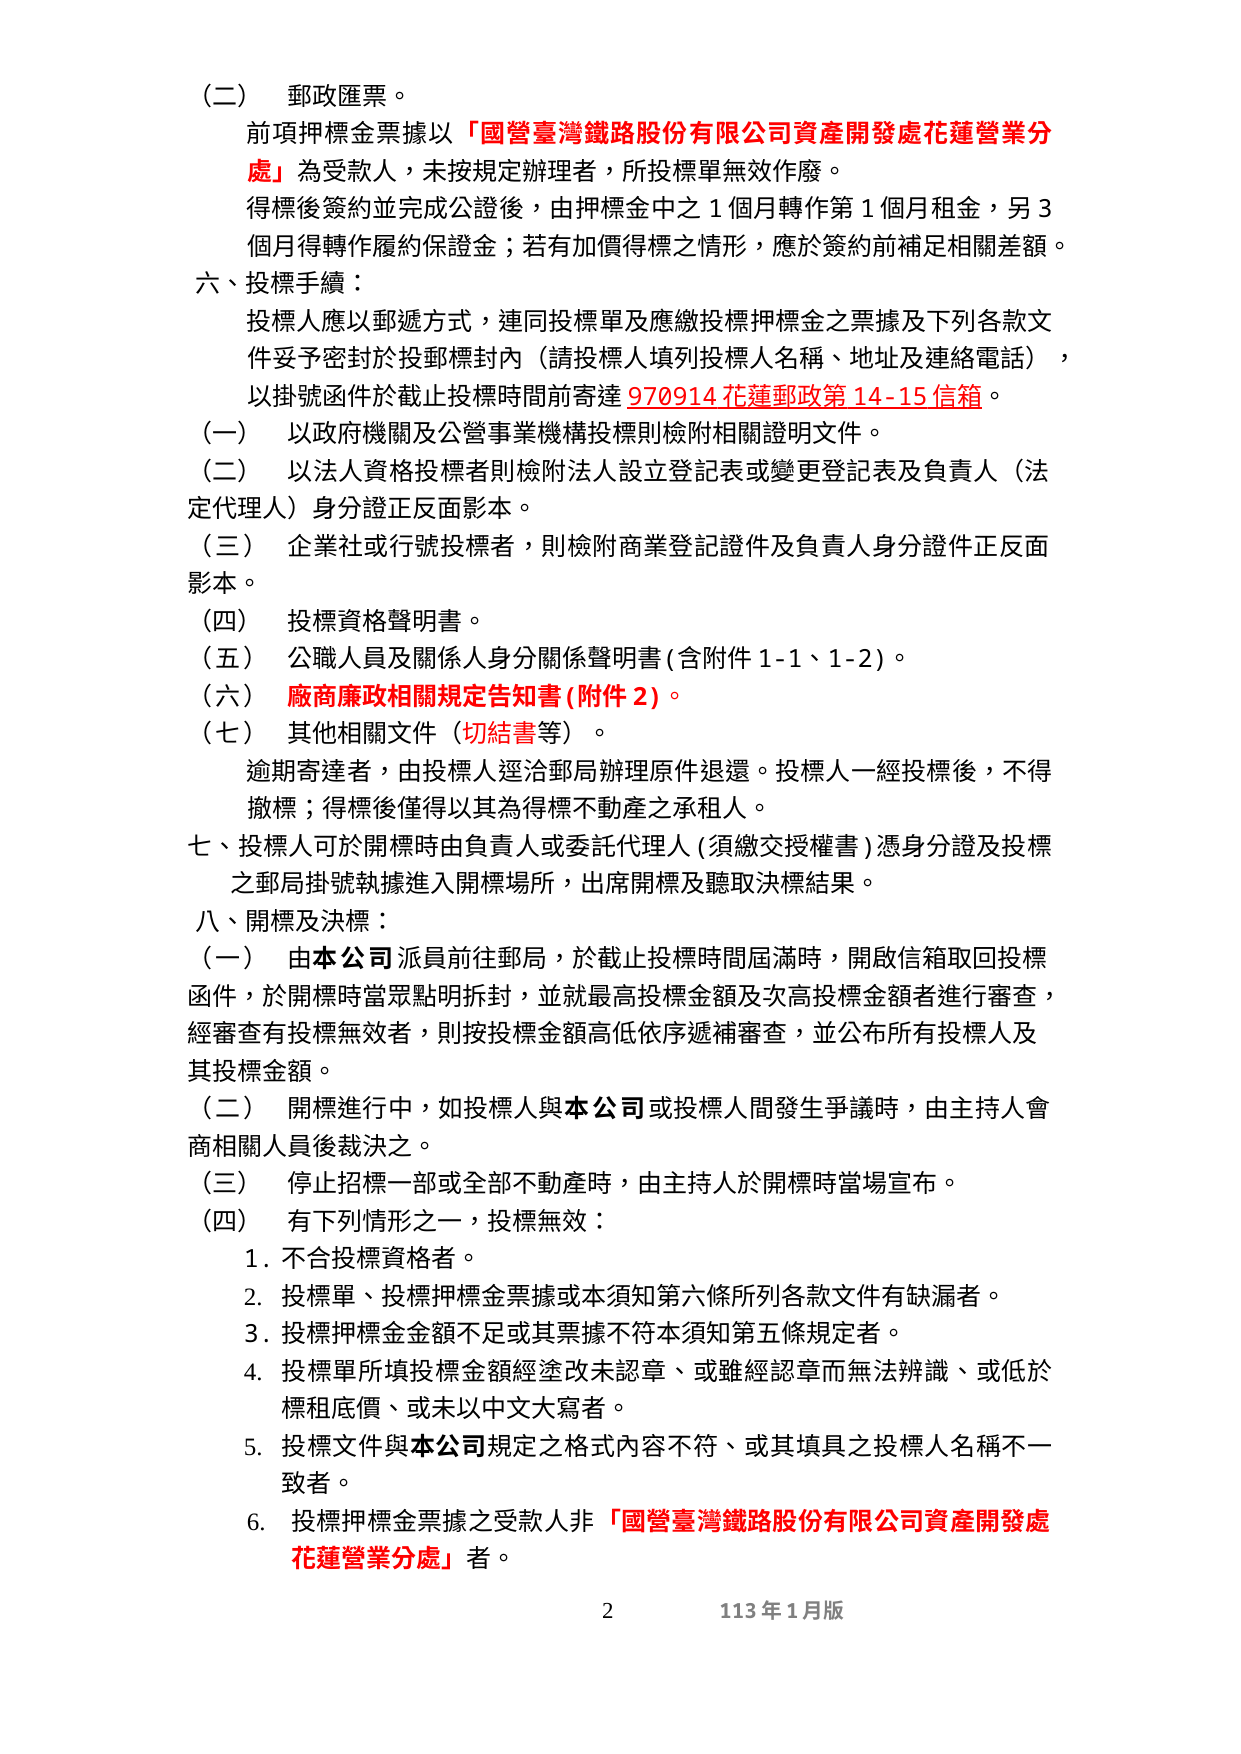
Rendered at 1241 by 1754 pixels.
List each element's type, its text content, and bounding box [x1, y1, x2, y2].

list 投標單、投標押標金票據或本須知第六條所列各款文件有缺漏者。 [244, 1275, 1053, 1312]
list 投標文件與本公司規定之格式內容不符、或其填具之投標人名稱不一致者。 [244, 1425, 1053, 1500]
list 廠商廉政相關規定告知書(附件2)。 [187, 675, 1051, 712]
text 前項押標金票據以「國營臺灣鐵路股份有限公司資產開發處花蓮營業分處」為受款人，未按規定辦理者，所投標單無效作廢。 [246, 112, 1053, 187]
list 其他相關文件（切結書等）。 [187, 712, 1051, 750]
list 停止招標一部或全部不動產時，由主持人於開標時當場宣布。 [187, 1162, 1051, 1200]
list 公職人員及關係人身分關係聲明書(含附件1-1、1-2)。 [187, 637, 1051, 675]
text 得標後簽約並完成公證後，由押標金中之1個月轉作第1個月租金，另3個月得轉作履約保證金；若有加價得標之情形，應於簽約前補足相關差額。 [246, 187, 1053, 262]
list 投標押標金金額不足或其票據不符本須知第五條規定者。 [244, 1312, 1053, 1350]
list 投標資格聲明書。 [187, 600, 1051, 637]
list 投標單所填投標金額經塗改未認章、或雖經認章而無法辨識、或低於標租底價、或未以中文大寫者。 [244, 1350, 1053, 1425]
list 有下列情形之一，投標無效： [187, 1200, 1051, 1237]
text 八、開標及決標： [195, 900, 1053, 937]
list 投標押標金票據之受款人非「國營臺灣鐵路股份有限公司資產開發處花蓮營業分處」者。 [247, 1500, 1053, 1575]
text 投標人應以郵遞方式，連同投標單及應繳投標押標金之票據及下列各款文件妥予密封於投郵標封內（請投標人填列投標人名稱、地址及連絡電話），以掛號函件於截止投標時間前寄達970914花蓮郵政第14-15信箱。 [246, 300, 1053, 412]
list 郵政匯票。 [187, 75, 1051, 112]
text 逾期寄達者，由投標人逕洽郵局辦理原件退還。投標人一經投標後，不得撤標；得標後僅得以其為得標不動產之承租人。 [246, 750, 1053, 825]
list 不合投標資格者。 [244, 1237, 1053, 1275]
text 七、投標人可於開標時由負責人或委託代理人(須繳交授權書)憑身分證及投標之郵局掛號執據進入開標場所，出席開標及聽取決標結果。 [187, 825, 1053, 900]
list 以法人資格投標者則檢附法人設立登記表或變更登記表及負責人（法定代理人）身分證正反面影本。 [187, 450, 1051, 525]
list 企業社或行號投標者，則檢附商業登記證件及負責人身分證件正反面影本。 [187, 525, 1051, 600]
text 六、投標手續： [195, 262, 1053, 300]
list 由本公司派員前往郵局，於截止投標時間屆滿時，開啟信箱取回投標函件，於開標時當眾點明拆封，並就最高投標金額及次高投標金額者進行審查，經審查有投標無效者，則按投標金額高低依序遞補審查，並公布所有投標人及其投標金額。 [187, 937, 1051, 1087]
list 以政府機關及公營事業機構投標則檢附相關證明文件。 [187, 412, 1051, 450]
list 開標進行中，如投標人與本公司或投標人間發生爭議時，由主持人會商相關人員後裁決之。 [187, 1087, 1051, 1162]
